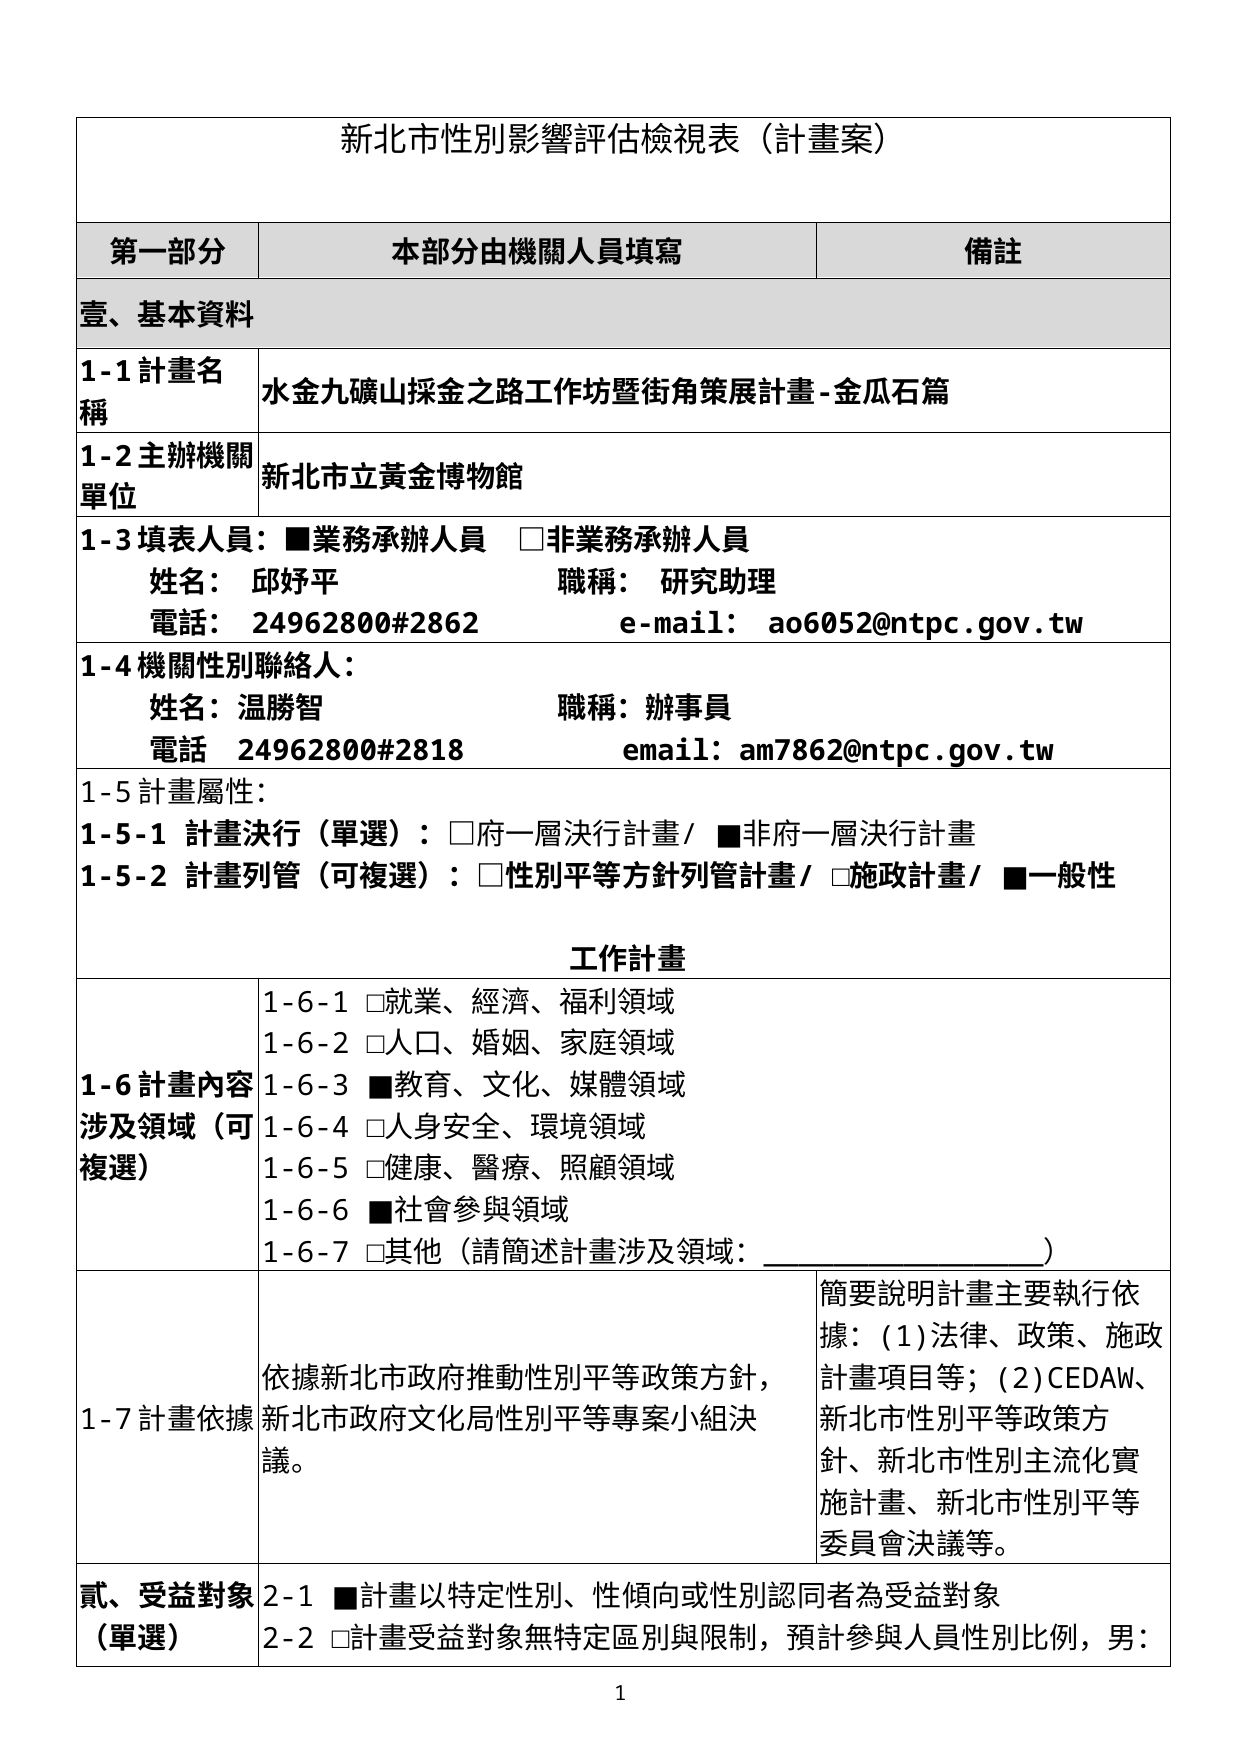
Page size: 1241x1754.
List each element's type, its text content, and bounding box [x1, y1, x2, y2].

table_cell 第一部分 [77, 223, 258, 277]
table_cell 1-6計畫內容涉及領域（可複選） [77, 979, 258, 1270]
table_cell 1-6-1 □就業、經濟、福利領域 1-6-2 □人口、婚姻、家庭領域 1-6-3 ■教育、文化、媒體領域 1-6-4 □人身安全、環境領域 1-6-5 □健康、醫療、照顧領域 1-6-6 ■社會參與領域 1-6-7 □其他（請簡述計畫涉及領域：________________） [259, 979, 1170, 1270]
table_cell 水金九礦山採金之路工作坊暨街角策展計畫-金瓜石篇 [259, 349, 1170, 432]
table_cell 1-3填表人員：■業務承辦人員 □非業務承辦人員 姓名： 邱妤平 職稱： 研究助理 電話： 24962800#2862 e-mail： ao6052@ntpc.gov.tw [77, 517, 1170, 642]
table_cell 1-2主辦機關單位 [77, 433, 258, 516]
table_cell 新北市立黃金博物館 [259, 433, 1170, 516]
table_cell 簡要說明計畫主要執行依據：(1)法律、政策、施政計畫項目等；(2)CEDAW、 新北市性別平等政策方針、新北市性別主流化實施計畫、新北市性別平等委員會決議等。 [817, 1271, 1170, 1563]
table_cell 壹、基本資料 [77, 279, 1170, 347]
table_cell 貳、受益對象（單選） [77, 1564, 258, 1666]
table_cell 本部分由機關人員填寫 [259, 223, 816, 277]
table_cell 1-7計畫依據 [77, 1271, 258, 1563]
table_cell 備註 [817, 223, 1170, 277]
table_header 新北市性別影響評估檢視表（計畫案） [77, 118, 1170, 222]
table_cell 1-1計畫名稱 [77, 349, 258, 432]
table_cell 1-4機關性別聯絡人： 姓名：温勝智 職稱：辦事員 電話 24962800#2818 email：am7862@ntpc.gov.tw [77, 643, 1170, 768]
table_cell 依據新北市政府推動性別平等政策方針，新北市政府文化局性別平等專案小組決議。 [259, 1271, 816, 1563]
table_cell 1-5計畫屬性： 1-5-1 計畫決行（單選）：□府一層決行計畫/ ■非府一層決行計畫 1-5-2 計畫列管（可複選）：□性別平等方針列管計畫/ □施政計畫/ ■一般性 工作計畫 [77, 769, 1170, 978]
table_cell 2-1 ■計畫以特定性別、性傾向或性別認同者為受益對象 2-2 □計畫受益對象無特定區別與限制，預計參與人員性別比例，男： [259, 1564, 1170, 1666]
